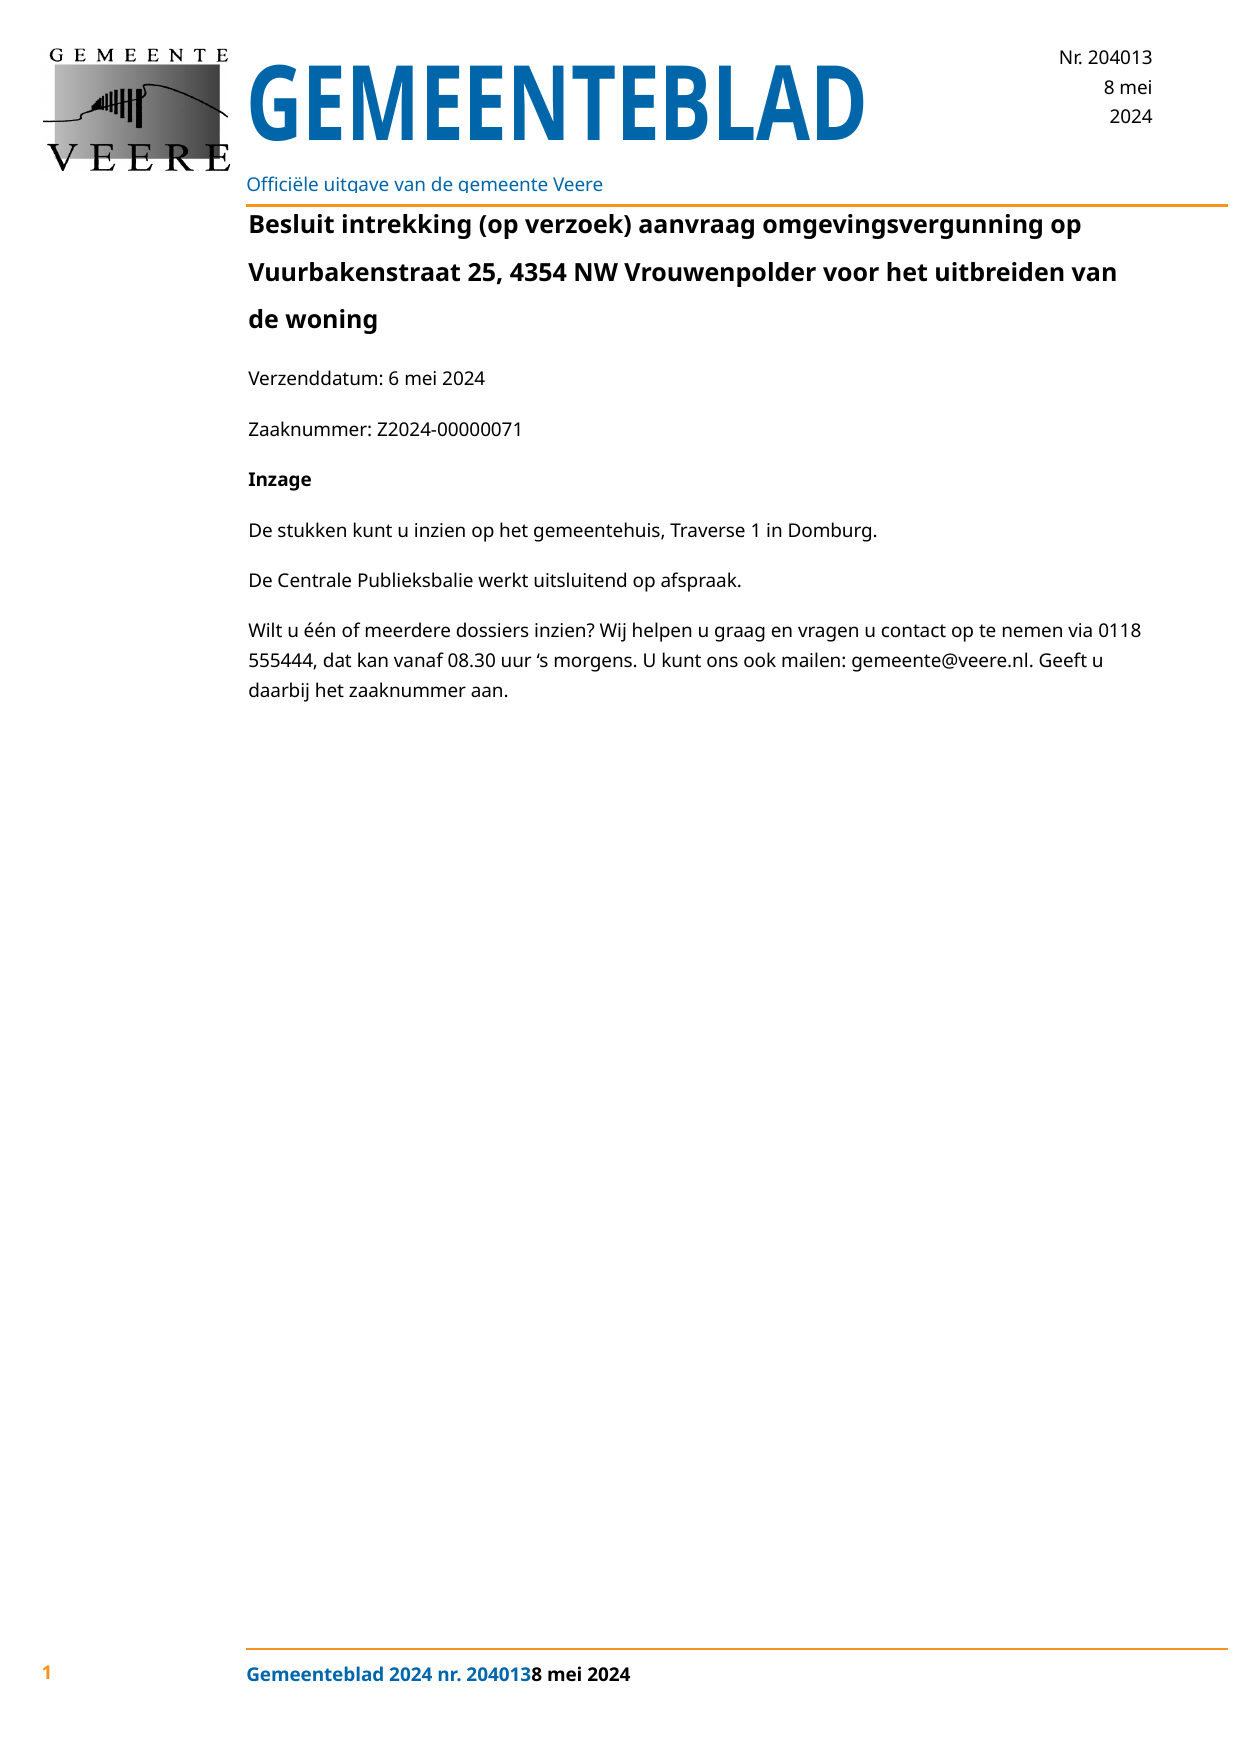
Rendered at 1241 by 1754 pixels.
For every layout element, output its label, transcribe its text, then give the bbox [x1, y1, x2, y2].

text Inzage [248, 466, 1152, 492]
text De Centrale Publieksbalie werkt uitsluitend op afspraak. [248, 567, 1152, 593]
text Besluit intrekking (op verzoek) aanvraag omgevingsvergunning op Vuurbakenstraat 25, 4354 NW Vrouwenpolder voor het uitbreiden van de woning [248, 207, 1152, 336]
text De stukken kunt u inzien op het gemeentehuis, Traverse 1 in Domburg. [248, 517, 1152, 542]
picture [41, 47, 231, 172]
text Zaaknummer: Z2024-00000071 [248, 416, 1152, 442]
text Verzenddatum: 6 mei 2024 [248, 366, 1152, 391]
text Wilt u één of meerdere dossiers inzien? Wij helpen u graag en vragen u contact op te nemen via 0118 555444, dat kan vanaf 08.30 uur ‘s morgens. U kunt ons ook mailen: gemeente@veere.nl. Geeft u daarbij het zaaknummer aan. [248, 618, 1152, 702]
